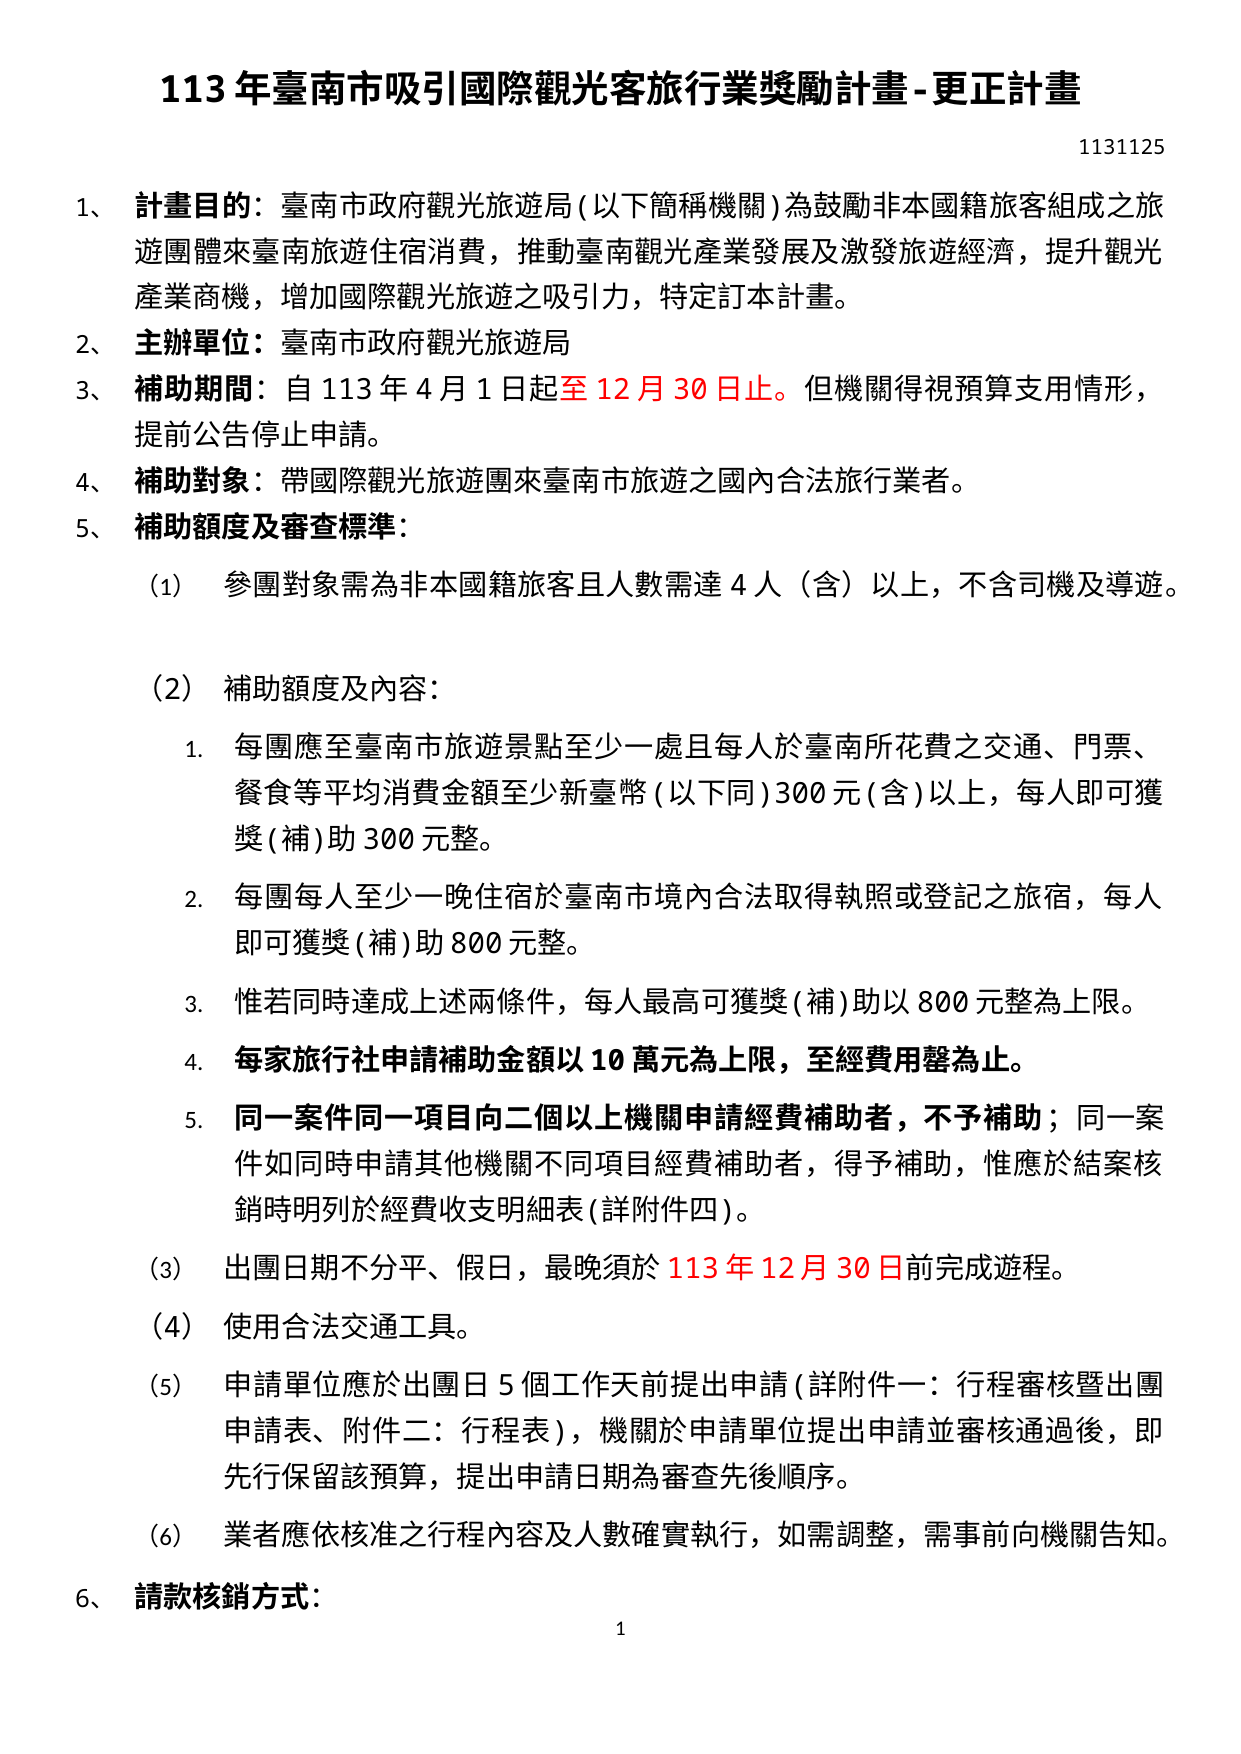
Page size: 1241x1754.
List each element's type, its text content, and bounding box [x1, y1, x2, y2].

list 每家旅行社申請補助金額以10萬元為上限，至經費用罄為止。 [184, 1034, 1165, 1079]
list 每團每人至少一晚住宿於臺南市境內合法取得執照或登記之旅宿，每人即可獲獎(補)助800元整。 [184, 871, 1165, 963]
list 計畫目的：臺南市政府觀光旅遊局(以下簡稱機關)為鼓勵非本國籍旅客組成之旅遊團體來臺南旅遊住宿消費，推動臺南觀光產業發展及激發旅遊經濟，提升觀光產業商機，增加國際觀光旅遊之吸引力，特定訂本計畫。 [75, 179, 1165, 317]
list 參團對象需為非本國籍旅客且人數需達4人（含）以上，不含司機及導遊。 [134, 559, 1165, 650]
list 補助額度及審查標準： [75, 500, 1165, 546]
list 申請單位應於出團日5個工作天前提出申請(詳附件一：行程審核暨出團申請表、附件二：行程表)，機關於申請單位提出申請並審核通過後，即先行保留該預算，提出申請日期為審查先後順序。 [134, 1359, 1165, 1496]
list 主辦單位：臺南市政府觀光旅遊局 [75, 317, 1165, 363]
list 同一案件同一項目向二個以上機關申請經費補助者，不予補助；同一案件如同時申請其他機關不同項目經費補助者，得予補助，惟應於結案核銷時明列於經費收支明細表(詳附件四)。 [184, 1092, 1165, 1229]
text 113年臺南市吸引國際觀光客旅行業獎勵計畫-更正計畫 [75, 59, 1165, 113]
list 每團應至臺南市旅遊景點至少一處且每人於臺南所花費之交通、門票、餐食等平均消費金額至少新臺幣(以下同)300元(含)以上，每人即可獲獎(補)助300元整。 [184, 721, 1165, 859]
list 請款核銷方式： [75, 1567, 1165, 1617]
list 補助額度及內容： [134, 663, 1165, 709]
list 業者應依核准之行程內容及人數確實執行，如需調整，需事前向機關告知。 [134, 1509, 1165, 1554]
list 補助期間：自113年4月1日起至12月30日止。但機關得視預算支用情形，提前公告停止申請。 [75, 363, 1165, 454]
list 惟若同時達成上述兩條件，每人最高可獲獎(補)助以800元整為上限。 [184, 975, 1165, 1021]
list 補助對象：帶國際觀光旅遊團來臺南市旅遊之國內合法旅行業者。 [75, 454, 1165, 500]
text 1131125 [75, 132, 1165, 161]
list 出團日期不分平、假日，最晚須於113年12月30日前完成遊程。 [134, 1242, 1165, 1288]
list 使用合法交通工具。 [134, 1300, 1165, 1346]
